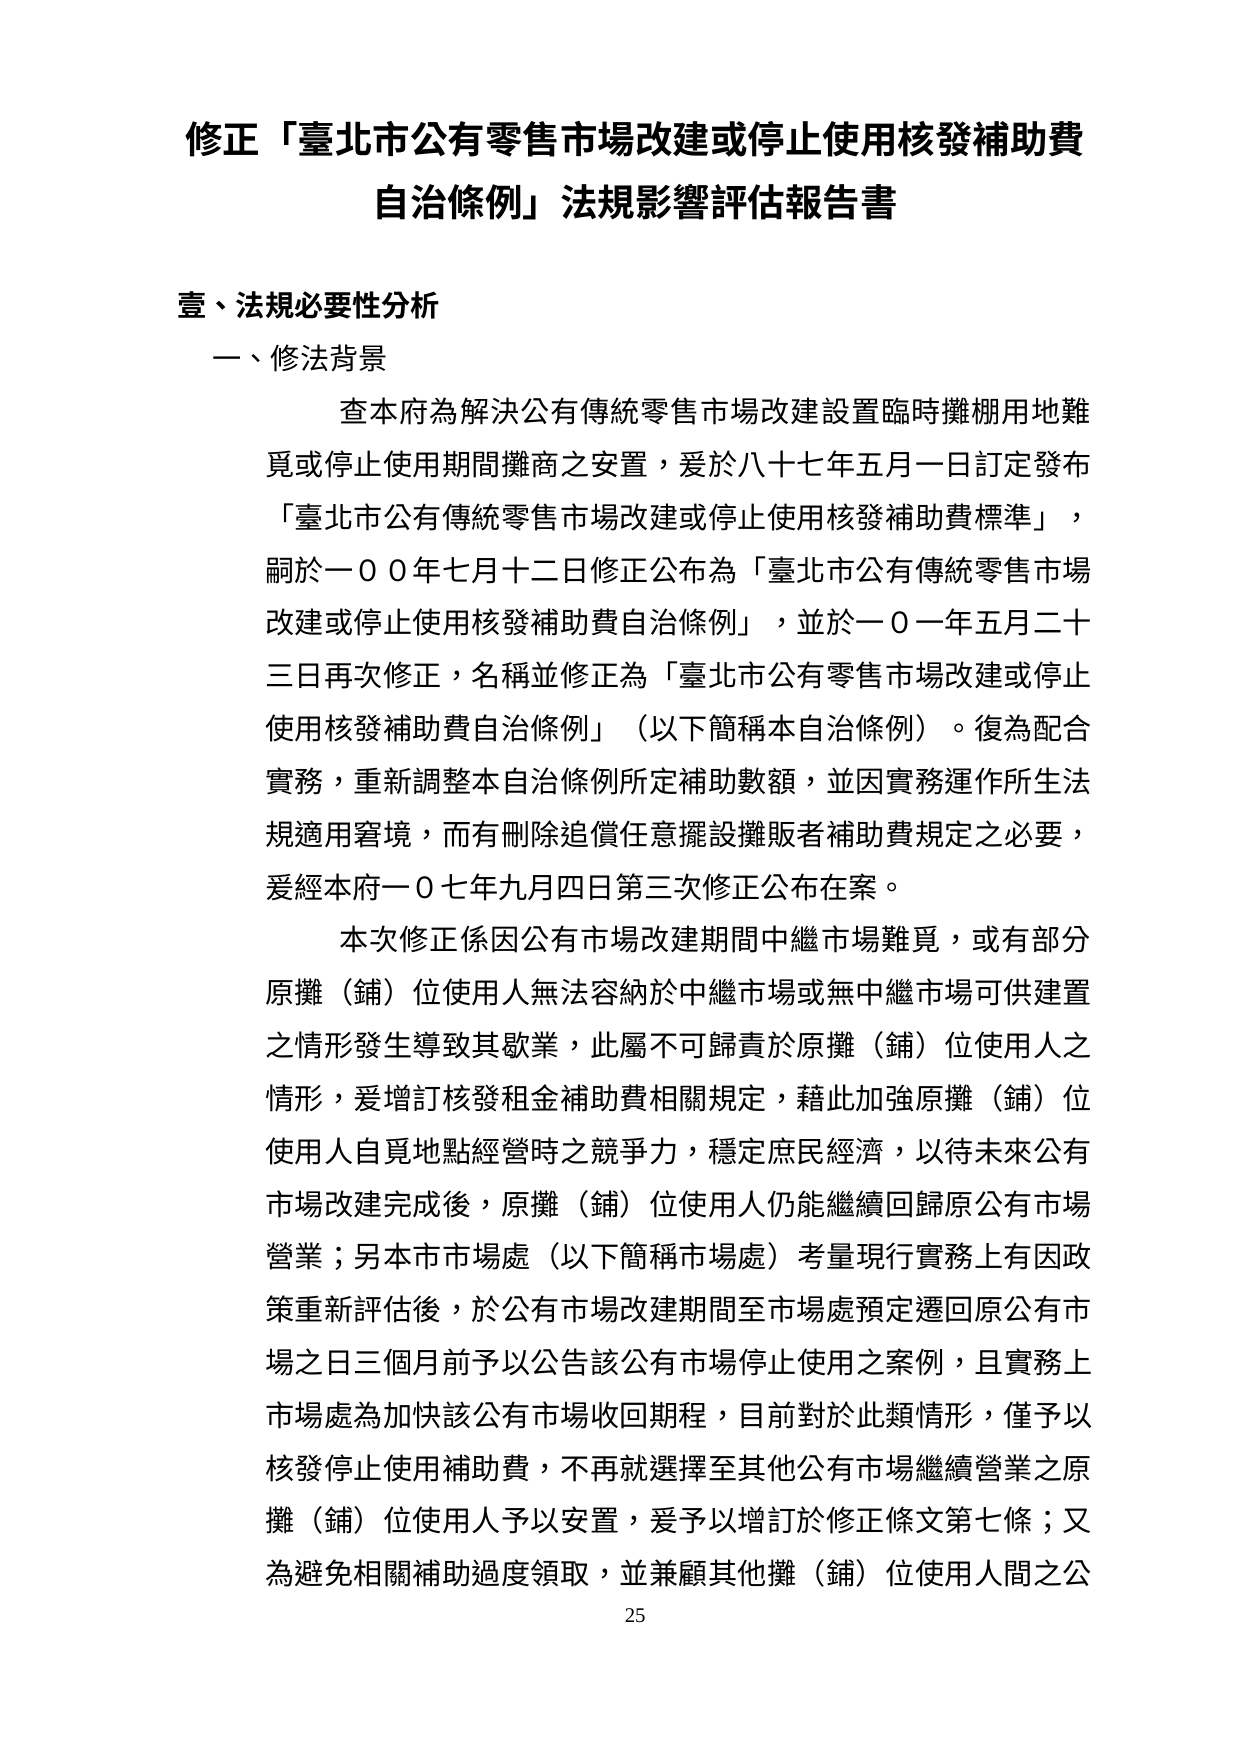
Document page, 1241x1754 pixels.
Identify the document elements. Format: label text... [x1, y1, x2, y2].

text 壹、法規必要性分析 [177, 283, 1092, 325]
text 查本府為解決公有傳統零售市場改建設置臨時攤棚用地難覓或停止使用期間攤商之安置，爰於八十七年五月一日訂定發布「臺北市公有傳統零售市場改建或停止使用核發補助費標準」，嗣於一００年七月十二日修正公布為「臺北市公有傳統零售市場改建或停止使用核發補助費自治條例」，並於一０一年五月二十三日再次修正，名稱並修正為「臺北市公有零售市場改建或停止使用核發補助費自治條例」（以下簡稱本自治條例）。復為配合實務，重新調整本自治條例所定補助數額，並因實務運作所生法規適用窘境，而有刪除追償任意擺設攤販者補助費規定之必要，爰經本府一０七年九月四日第三次修正公布在案。 [265, 389, 1092, 906]
text 自治條例」法規影響評估報告書 [177, 158, 1092, 221]
text 一、修法背景 [177, 336, 1092, 378]
text 修正「臺北市公有零售市場改建或停止使用核發補助費 [177, 96, 1092, 158]
text 本次修正係因公有市場改建期間中繼市場難覓，或有部分原攤（鋪）位使用人無法容納於中繼市場或無中繼市場可供建置之情形發生導致其歇業，此屬不可歸責於原攤（鋪）位使用人之情形，爰增訂核發租金補助費相關規定，藉此加強原攤（鋪）位使用人自覓地點經營時之競爭力，穩定庶民經濟，以待未來公有市場改建完成後，原攤（鋪）位使用人仍能繼續回歸原公有市場營業；另本市市場處（以下簡稱市場處）考量現行實務上有因政策重新評估後，於公有市場改建期間至市場處預定遷回原公有市場之日三個月前予以公告該公有市場停止使用之案例，且實務上市場處為加快該公有市場收回期程，目前對於此類情形，僅予以核發停止使用補助費，不再就選擇至其他公有市場繼續營業之原攤（鋪）位使用人予以安置，爰予以增訂於修正條文第七條；又為避免相關補助過度領取，並兼顧其他攤（鋪）位使用人間之公平正義，爰於修正條文第七條但書明定攤（鋪）位使用人領取停止使用補助費應扣除依修正條文第六條領取之租金補助費。綜上，基於上述政策考量，並配合現行實務運作，實有予以修正之必要。 [265, 917, 1092, 1593]
